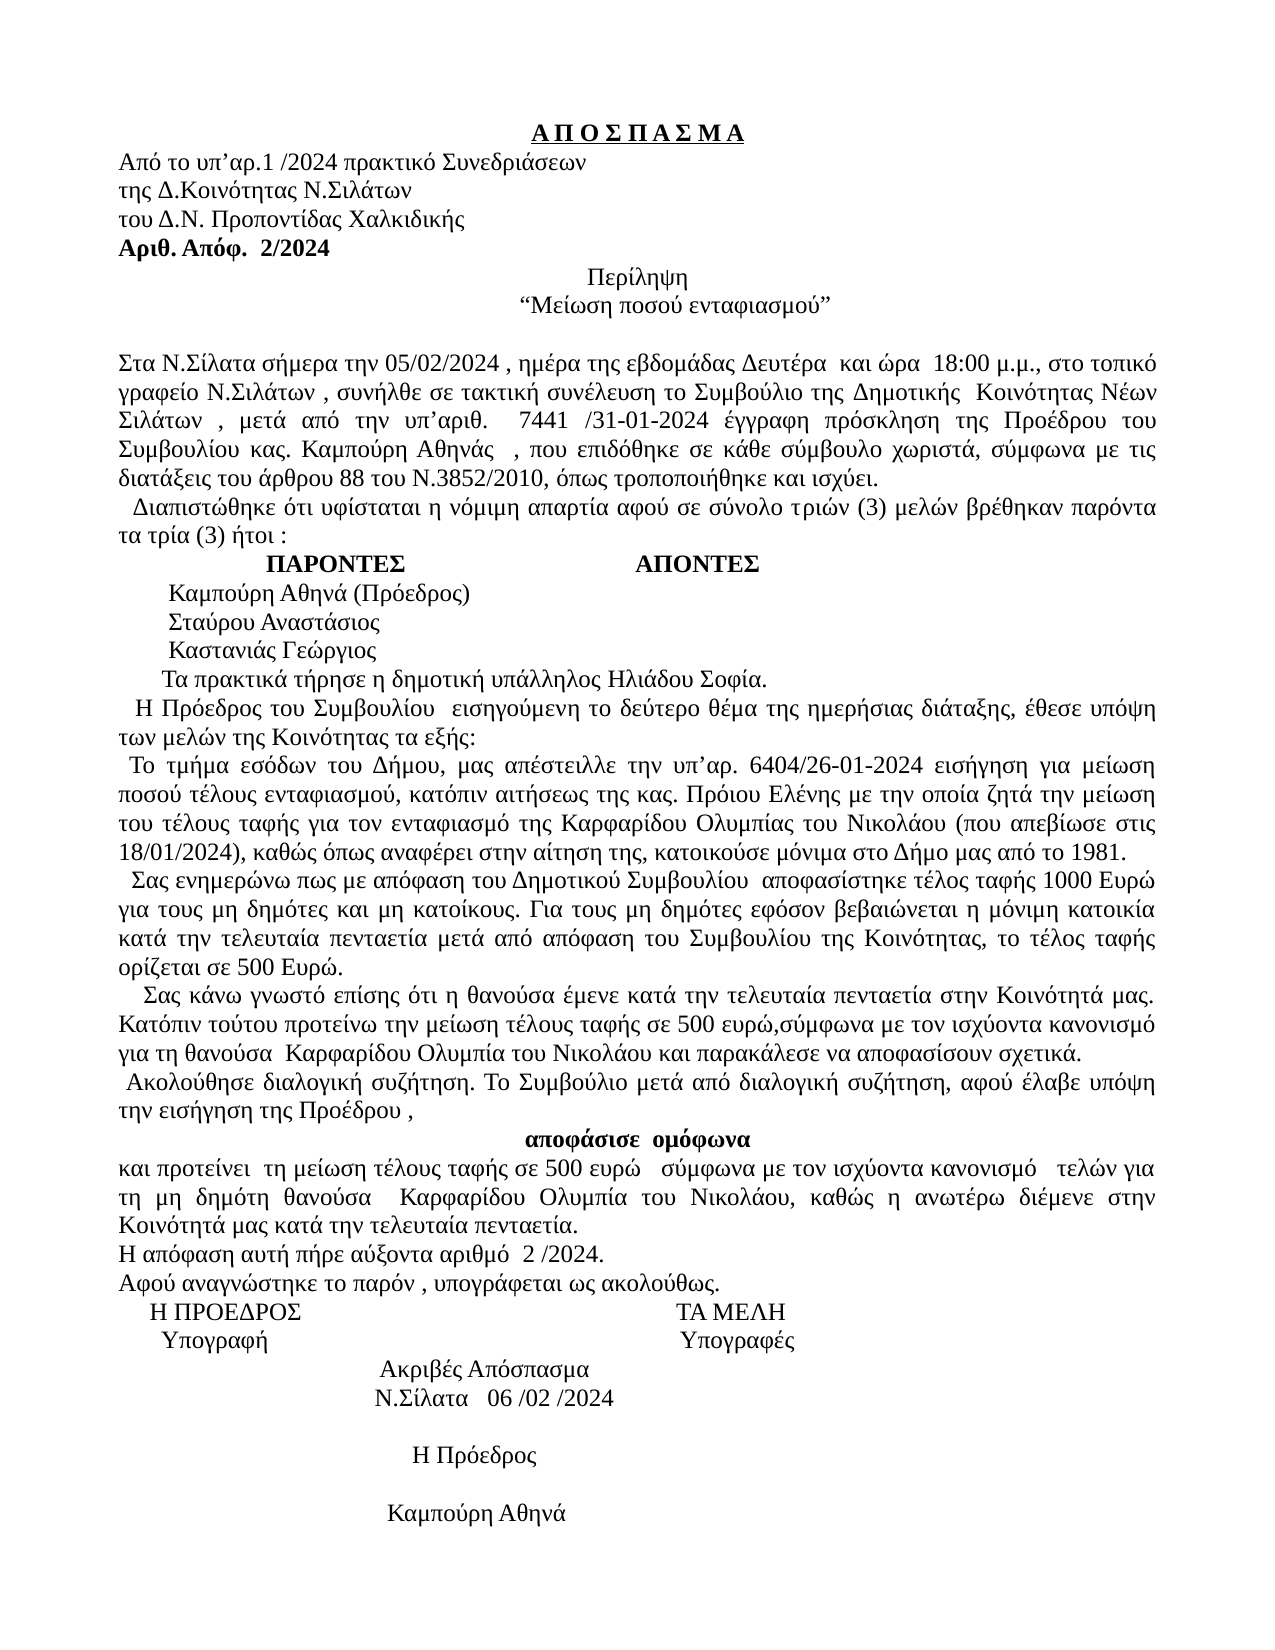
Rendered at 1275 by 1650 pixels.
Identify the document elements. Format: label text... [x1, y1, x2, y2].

text Σας ενημερώνω πως με απόφαση του Δημοτικού Συμβουλίου αποφασίστηκε τέλος ταφής 1000 Ευρώ για τους μη δημότες και μη κατοίκους. Για τους μη δημότες εφόσον βεβαιώνεται η μόνιμη κατοικία κατά την τελευταία πενταετία μετά από απόφαση του Συμβουλίου της Κοινότητας, το τέλος ταφής ορίζεται σε 500 Ευρώ. [118, 866, 1157, 981]
text Από το υπ’αρ.1 /2024 πρακτικό Συνεδριάσεων [118, 147, 1157, 176]
text Α Π Ο Σ Π Α Σ Μ Α [118, 118, 1157, 147]
text και προτείνει τη μείωση τέλους ταφής σε 500 ευρώ σύμφωνα με τον ισχύοντα κανονισμό τελών για τη μη δημότη θανούσα Καρφαρίδου Ολυμπία του Νικολάου, καθώς η ανωτέρω διέμενε στην Κοινότητά μας κατά την τελευταία πενταετία. [118, 1153, 1157, 1239]
text Το τμήμα εσόδων του Δήμου, μας απέστειλλε την υπ’αρ. 6404/26-01-2024 εισήγηση για μείωση ποσού τέλους ενταφιασμού, κατόπιν αιτήσεως της κας. Πρόιου Ελένης με την οποία ζητά την μείωση του τέλους ταφής για τον ενταφιασμό της Καρφαρίδου Ολυμπίας του Νικολάου (που απεβίωσε στις 18/01/2024), καθώς όπως αναφέρει στην αίτηση της, κατοικούσε μόνιμα στο Δήμο μας από το 1981. [118, 751, 1157, 866]
text Καμπούρη Αθηνά (Πρόεδρος) [118, 578, 1157, 607]
text Στα Ν.Σίλατα σήμερα την 05/02/2024 , ημέρα της εβδομάδας Δευτέρα και ώρα 18:00 μ.μ., στο τοπικό γραφείο Ν.Σιλάτων , συνήλθε σε τακτική συνέλευση το Συμβούλιο της Δημοτικής Κοινότητας Νέων Σιλάτων , μετά από την υπ’αριθ. 7441 /31-01-2024 έγγραφη πρόσκληση της Προέδρου του Συμβουλίου κας. Καμπούρη Αθηνάς , που επιδόθηκε σε κάθε σύμβουλο χωριστά, σύμφωνα με τις διατάξεις του άρθρου 88 του Ν.3852/2010, όπως τροποποιήθηκε και ισχύει. [118, 348, 1157, 492]
text Καμπούρη Αθηνά [118, 1498, 1157, 1527]
text Ν.Σίλατα 06 /02 /2024 [118, 1383, 1157, 1412]
text Αφού αναγνώστηκε το παρόν , υπογράφεται ως ακολούθως. [118, 1268, 1157, 1297]
list “Μείωση ποσού ενταφιασμού” [156, 291, 1157, 319]
text αποφάσισε ομόφωνα [118, 1124, 1157, 1153]
text Η ΠΡΟΕΔΡΟΣ ΤΑ ΜΕΛΗ [118, 1297, 1157, 1326]
text Η Πρόεδρος [118, 1441, 1157, 1469]
text Σταύρου Αναστάσιος [118, 607, 1157, 636]
text Ακολούθησε διαλογική συζήτηση. Το Συμβούλιο μετά από διαλογική συζήτηση, αφού έλαβε υπόψη την εισήγηση της Προέδρου , [118, 1067, 1157, 1124]
text Αριθ. Απόφ. 2/2024 [118, 233, 1157, 262]
text ΠΑΡΟΝΤΕΣ ΑΠΟΝΤΕΣ [118, 549, 1157, 578]
text Καστανιάς Γεώργιος [118, 636, 1157, 664]
text του Δ.Ν. Προποντίδας Χαλκιδικής [118, 204, 1157, 233]
text Υπογραφή Υπογραφές [118, 1326, 1157, 1354]
text Τα πρακτικά τήρησε η δημοτική υπάλληλος Ηλιάδου Σοφία. [118, 664, 1157, 693]
text Η Πρόεδρος του Συμβουλίου εισηγούμενη το δεύτερο θέμα της ημερήσιας διάταξης, έθεσε υπόψη των μελών της Κοινότητας τα εξής׃ [118, 693, 1157, 751]
text Η απόφαση αυτή πήρε αύξοντα αριθμό 2 /2024. [118, 1239, 1157, 1268]
text Διαπιστώθηκε ότι υφίσταται η νόμιμη απαρτία αφού σε σύνολο τριών (3) μελών βρέθηκαν παρόντα τα τρία (3) ήτοι : [118, 492, 1157, 549]
text Σας κάνω γνωστό επίσης ότι η θανούσα έμενε κατά την τελευταία πενταετία στην Κοινότητά μας. Κατόπιν τούτου προτείνω την μείωση τέλους ταφής σε 500 ευρώ,σύμφωνα με τον ισχύοντα κανονισμό για τη θανούσα Καρφαρίδου Ολυμπία του Νικολάου και παρακάλεσε να αποφασίσουν σχετικά. [118, 981, 1157, 1067]
text Ακριβές Απόσπασμα [118, 1354, 1157, 1383]
text της Δ.Κοινότητας Ν.Σιλάτων [118, 176, 1157, 204]
text Περίληψη [118, 262, 1157, 291]
